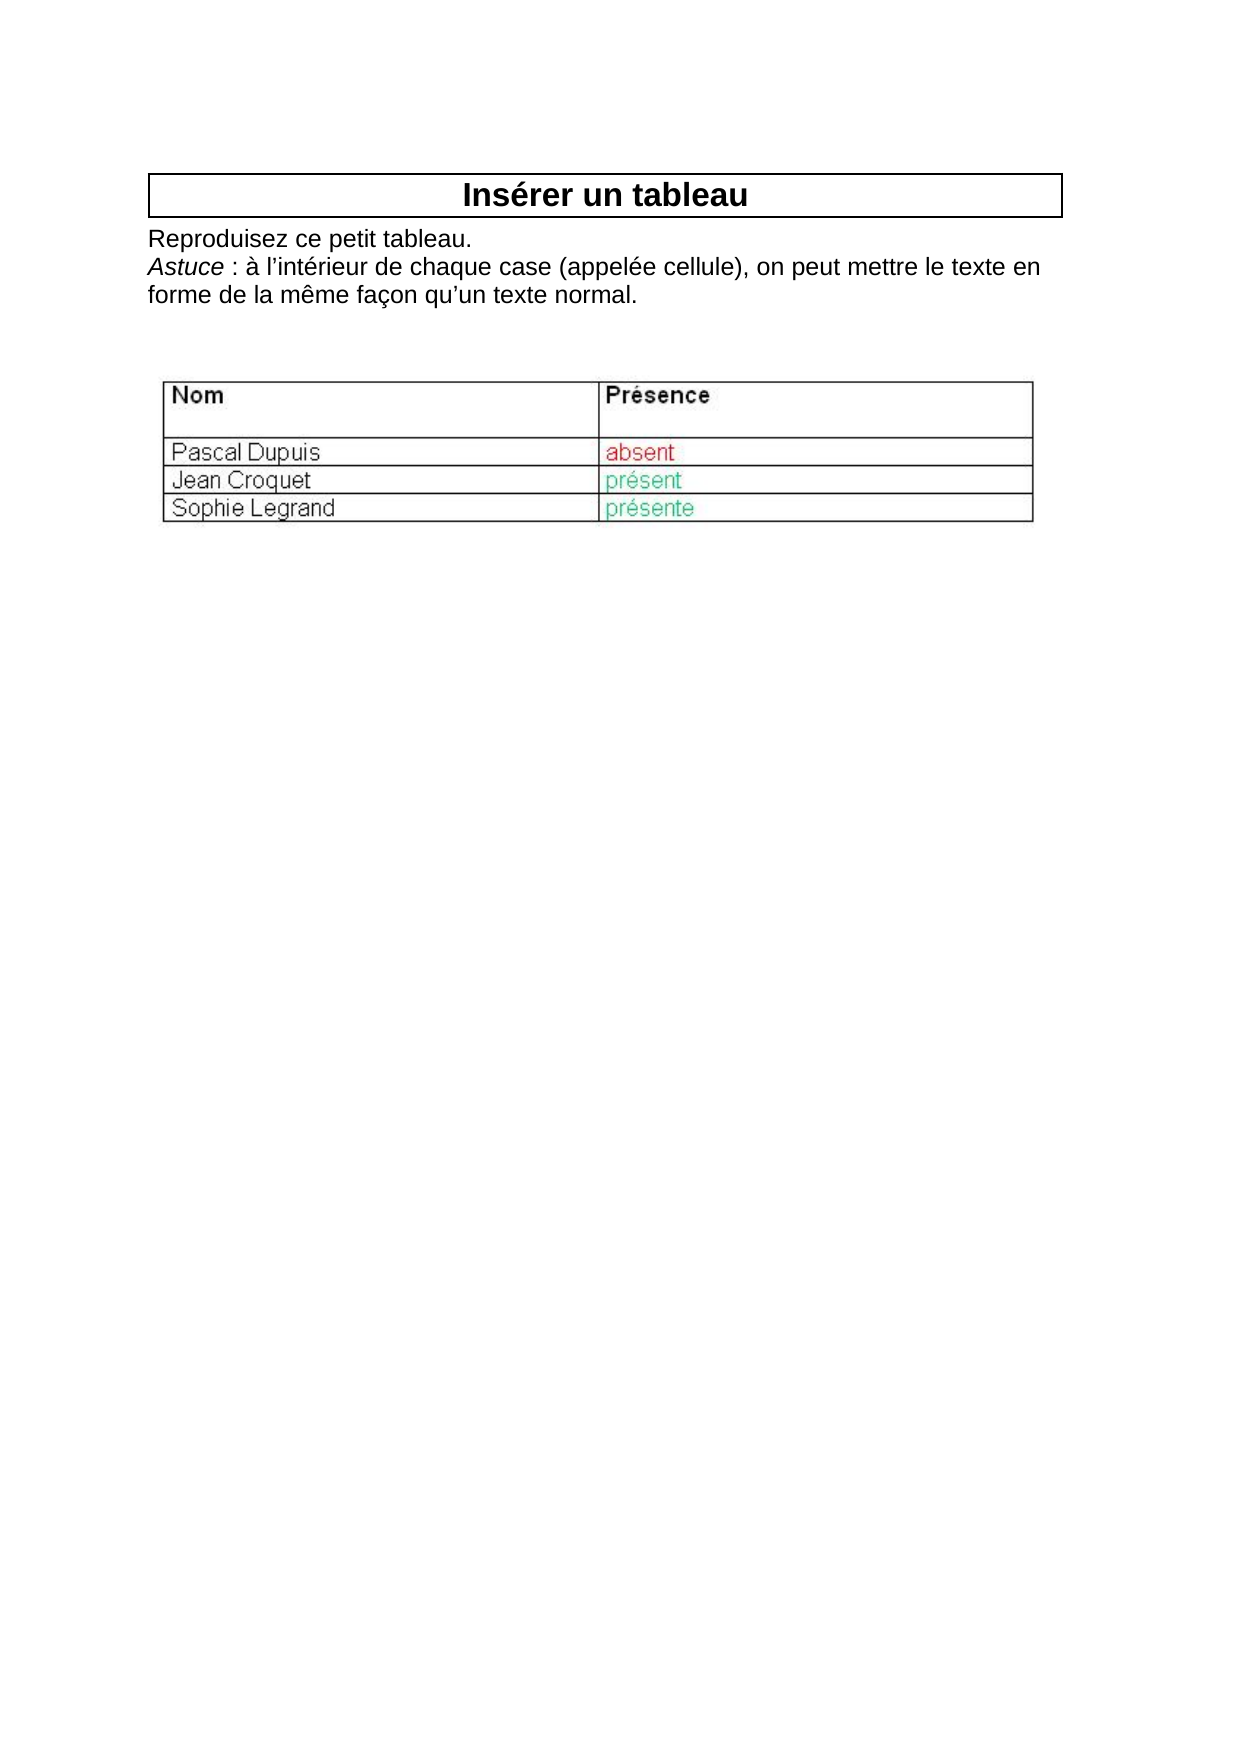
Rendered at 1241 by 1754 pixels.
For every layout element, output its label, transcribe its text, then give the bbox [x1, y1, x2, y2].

text Astuce : à l’intérieur de chaque case (appelée cellule), on peut mettre le texte en forme de la même façon qu’un texte normal. [148, 252, 1063, 308]
text Reproduisez ce petit tableau. [148, 224, 1063, 252]
subtitle Insérer un tableau [150, 175, 1061, 216]
picture [147, 364, 1063, 553]
